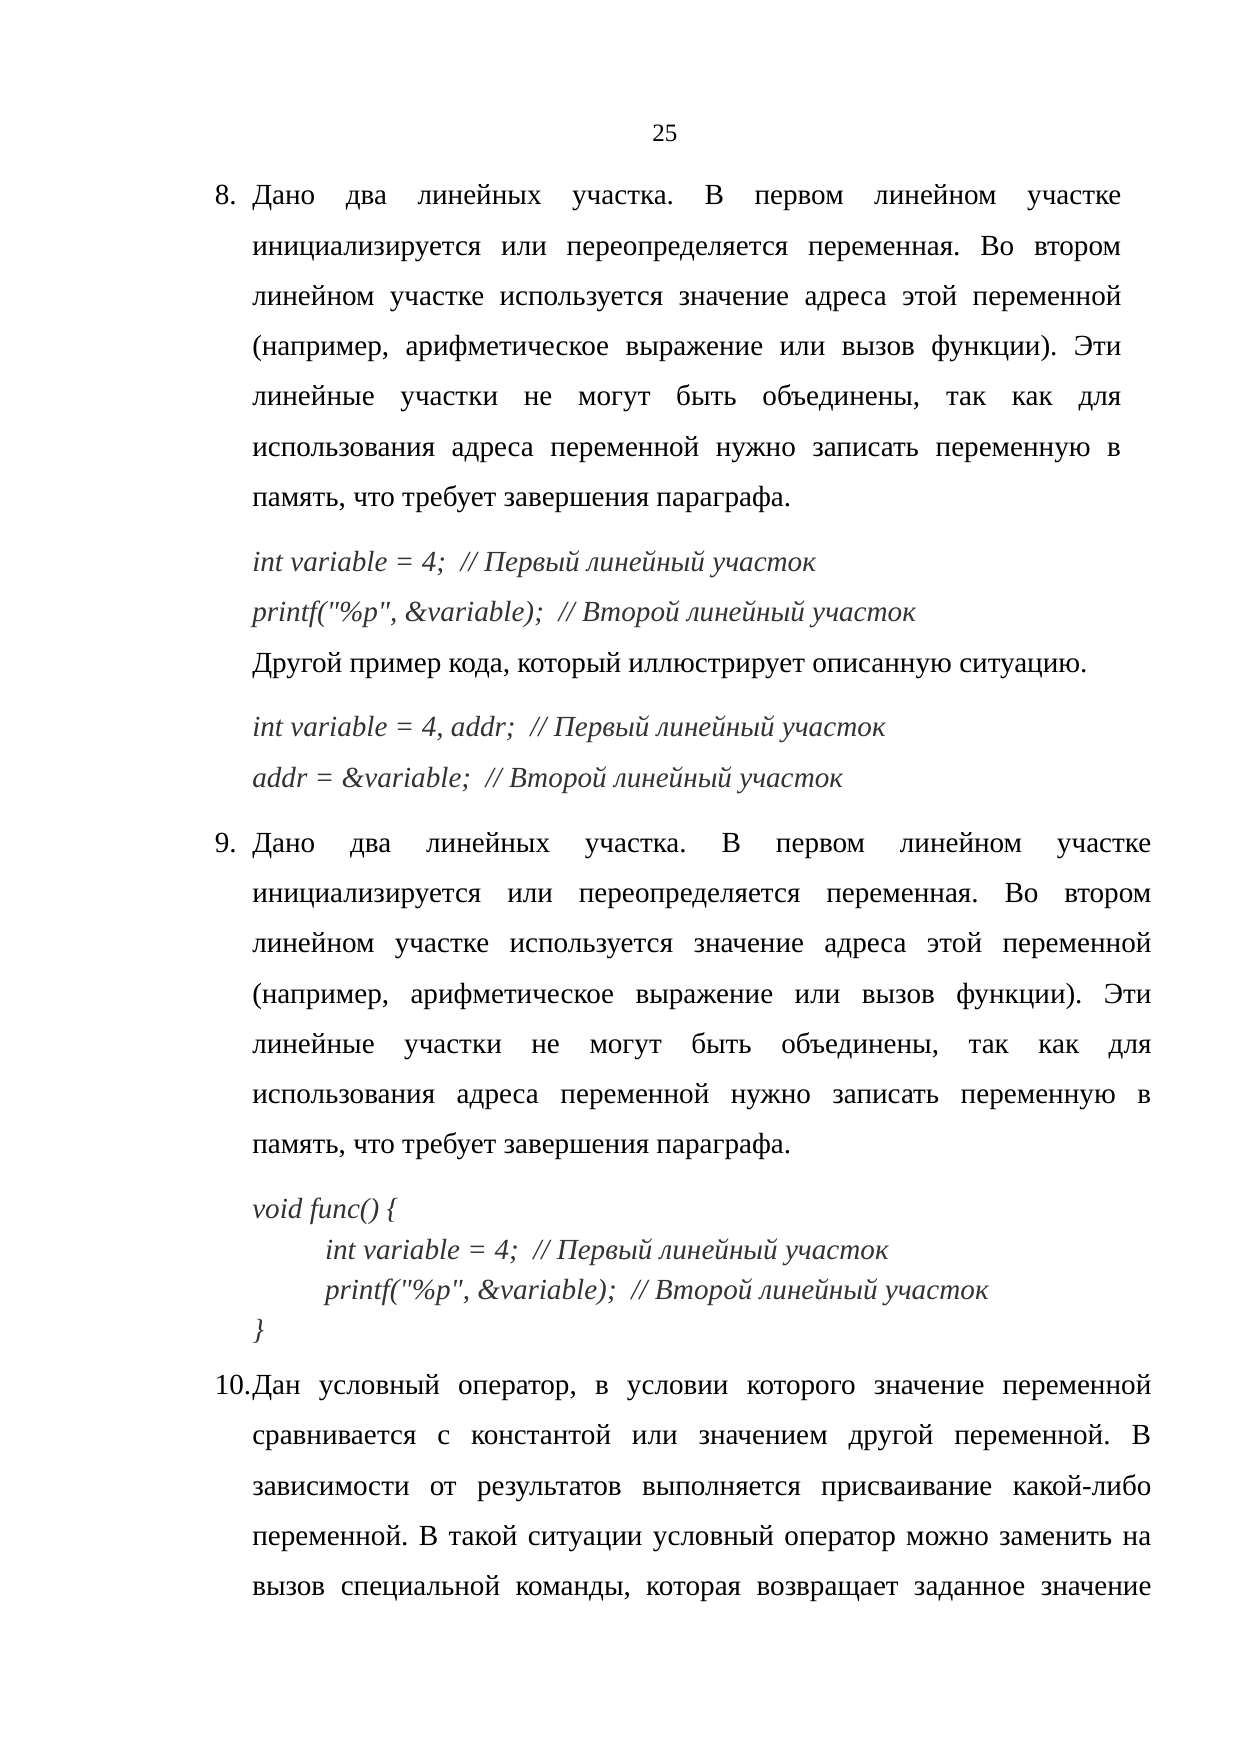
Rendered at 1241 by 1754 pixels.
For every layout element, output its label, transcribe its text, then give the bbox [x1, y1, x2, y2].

list void func() { int variable = 4; // Первый линейный участок printf("%p", &variable); // Второй линейный участок } [214, 1192, 1152, 1346]
list Дано два линейных участка. В первом линейном участке инициализируется или переопределяется переменная. Во втором линейном участке используется значение адреса этой переменной (например, арифметическое выражение или вызов функции). Эти линейные участки не могут быть объединены, так как для использования адреса переменной нужно записать переменную в память, что требует завершения параграфа. [214, 177, 1122, 513]
list int variable = 4; // Первый линейный участок printf("%p", &variable); // Второй линейный участок Другой пример кода, который иллюстрирует описанную ситуацию. [214, 544, 1122, 678]
list Дано два линейных участка. В первом линейном участке инициализируется или переопределяется переменная. Во втором линейном участке используется значение адреса этой переменной (например, арифметическое выражение или вызов функции). Эти линейные участки не могут быть объединены, так как для использования адреса переменной нужно записать переменную в память, что требует завершения параграфа. [214, 825, 1152, 1160]
list Дан условный оператор, в условии которого значение переменной сравнивается с константой или значением другой переменной. В зависимости от результатов выполняется присваивание какой-либо переменной. В такой ситуации условный оператор можно заменить на вызов специальной команды, которая возвращает заданное значение [214, 1367, 1152, 1602]
list int variable = 4, addr; // Первый линейный участок addr = &variable; // Второй линейный участок [214, 709, 1152, 793]
